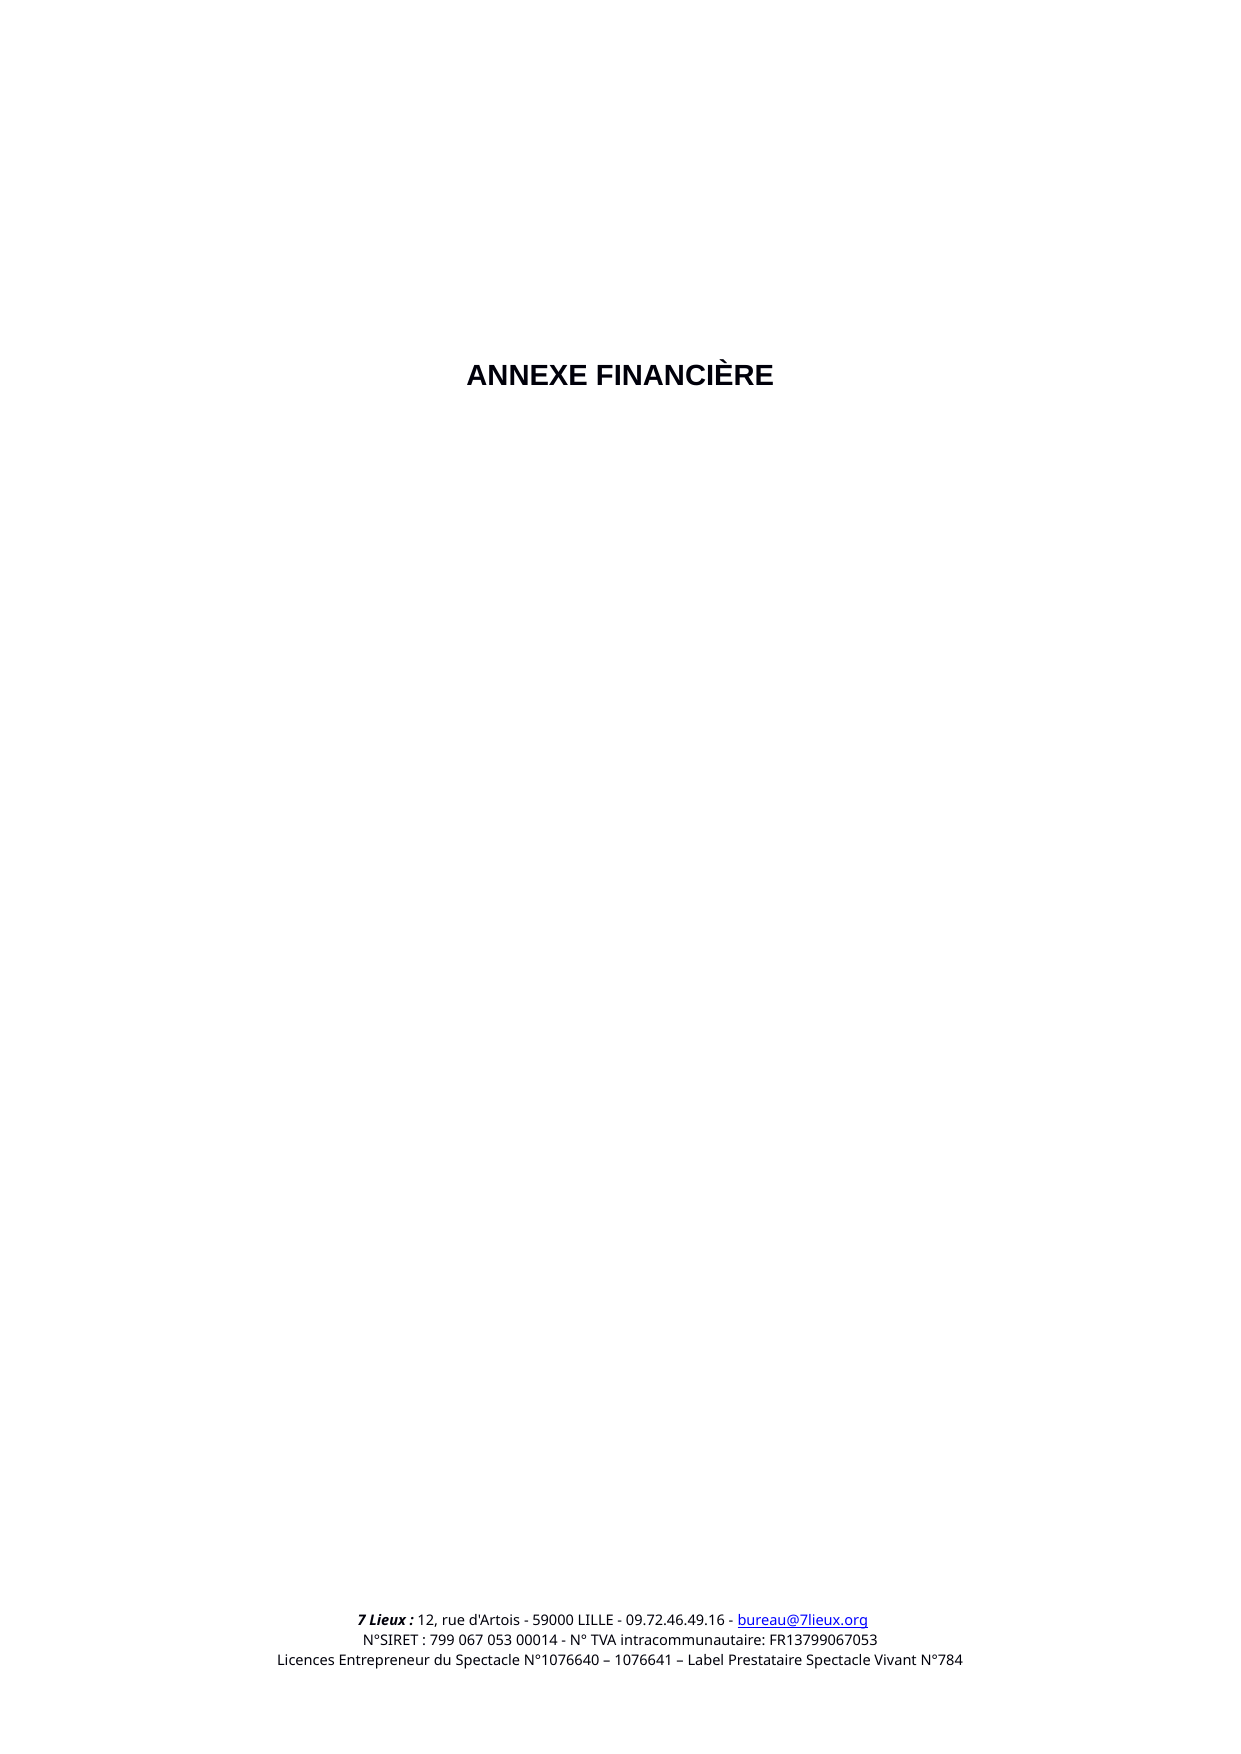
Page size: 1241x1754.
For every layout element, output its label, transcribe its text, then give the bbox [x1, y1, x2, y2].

text ANNEXE FINANCIÈRE [148, 358, 1093, 392]
